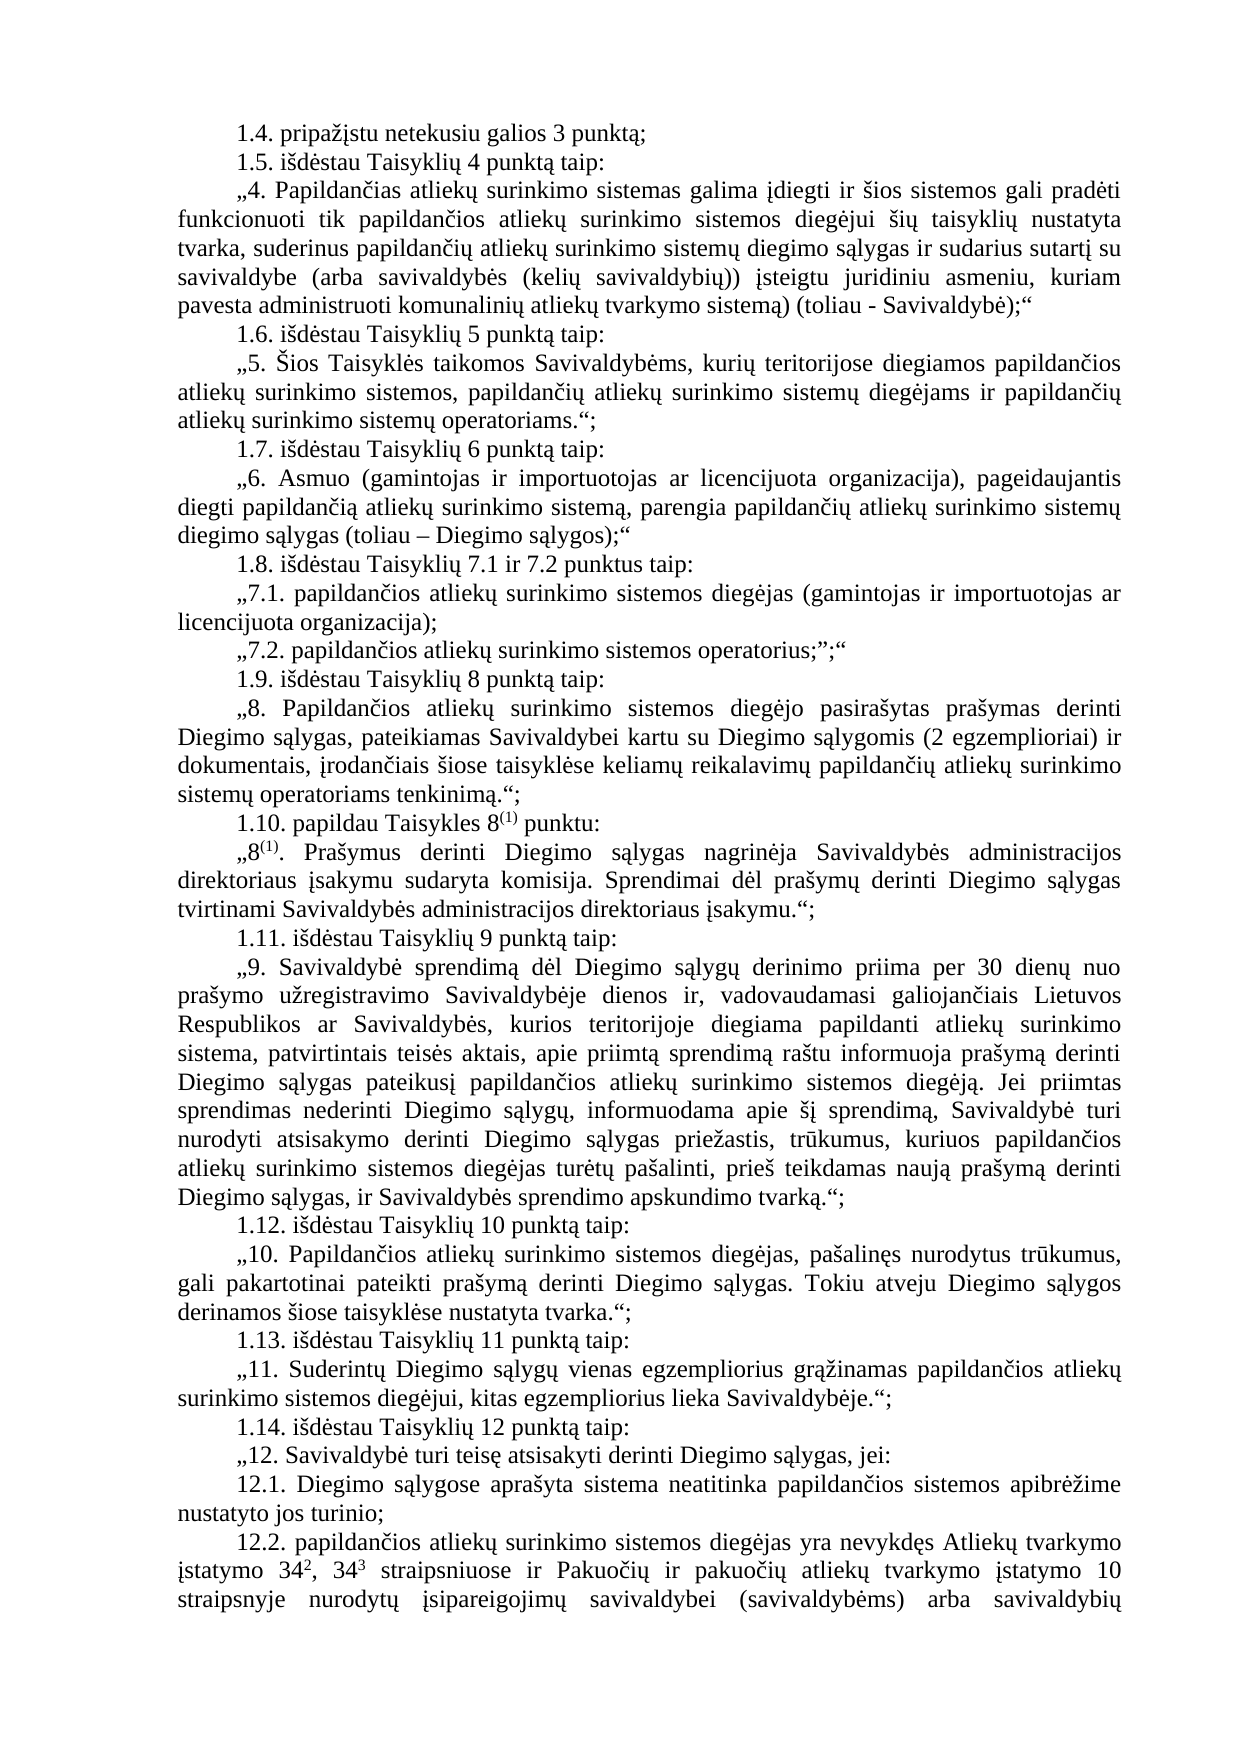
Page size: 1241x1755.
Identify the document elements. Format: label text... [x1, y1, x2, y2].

text „8. Papildančios atliekų surinkimo sistemos diegėjo pasirašytas prašymas derinti Diegimo sąlygas, pateikiamas Savivaldybei kartu su Diegimo sąlygomis (2 egzemplioriai) ir dokumentais, įrodančiais šiose taisyklėse keliamų reikalavimų papildančių atliekų surinkimo sistemų operatoriams tenkinimą.“; [177, 693, 1122, 808]
text 1.12. išdėstau Taisyklių 10 punktą taip: [177, 1211, 1122, 1239]
text 1.11. išdėstau Taisyklių 9 punktą taip: [177, 923, 1122, 952]
text 1.13. išdėstau Taisyklių 11 punktą taip: [177, 1326, 1122, 1354]
text „11. Suderintų Diegimo sąlygų vienas egzempliorius grąžinamas papildančios atliekų surinkimo sistemos diegėjui, kitas egzempliorius lieka Savivaldybėje.“; [177, 1354, 1122, 1412]
text „4. Papildančias atliekų surinkimo sistemas galima įdiegti ir šios sistemos gali pradėti funkcionuoti tik papildančios atliekų surinkimo sistemos diegėjui šių taisyklių nustatyta tvarka, suderinus papildančių atliekų surinkimo sistemų diegimo sąlygas ir sudarius sutartį su savivaldybe (arba savivaldybės (kelių savivaldybių)) įsteigtu juridiniu asmeniu, kuriam pavesta administruoti komunalinių atliekų tvarkymo sistemą) (toliau - Savivaldybė);“ [177, 176, 1122, 319]
text „5. Šios Taisyklės taikomos Savivaldybėms, kurių teritorijose diegiamos papildančios atliekų surinkimo sistemos, papildančių atliekų surinkimo sistemų diegėjams ir papildančių atliekų surinkimo sistemų operatoriams.“; [177, 348, 1122, 434]
text 1.4. pripažįstu netekusiu galios 3 punktą; [177, 118, 1122, 147]
text 1.7. išdėstau Taisyklių 6 punktą taip: [177, 434, 1122, 463]
text 1.9. išdėstau Taisyklių 8 punktą taip: [177, 664, 1122, 693]
text 12.1. Diegimo sąlygose aprašyta sistema neatitinka papildančios sistemos apibrėžime nustatyto jos turinio; [177, 1469, 1122, 1527]
text „9. Savivaldybė sprendimą dėl Diegimo sąlygų derinimo priima per 30 dienų nuo prašymo užregistravimo Savivaldybėje dienos ir, vadovaudamasi galiojančiais Lietuvos Respublikos ar Savivaldybės, kurios teritorijoje diegiama papildanti atliekų surinkimo sistema, patvirtintais teisės aktais, apie priimtą sprendimą raštu informuoja prašymą derinti Diegimo sąlygas pateikusį papildančios atliekų surinkimo sistemos diegėją. Jei priimtas sprendimas nederinti Diegimo sąlygų, informuodama apie šį sprendimą, Savivaldybė turi nurodyti atsisakymo derinti Diegimo sąlygas priežastis, trūkumus, kuriuos papildančios atliekų surinkimo sistemos diegėjas turėtų pašalinti, prieš teikdamas naują prašymą derinti Diegimo sąlygas, ir Savivaldybės sprendimo apskundimo tvarką.“; [177, 952, 1122, 1211]
text 1.5. išdėstau Taisyklių 4 punktą taip: [177, 147, 1122, 176]
text „10. Papildančios atliekų surinkimo sistemos diegėjas, pašalinęs nurodytus trūkumus, gali pakartotinai pateikti prašymą derinti Diegimo sąlygas. Tokiu atveju Diegimo sąlygos derinamos šiose taisyklėse nustatyta tvarka.“; [177, 1239, 1122, 1326]
text 1.10. papildau Taisykles 8(1) punktu: [177, 808, 1122, 837]
text „6. Asmuo (gamintojas ir importuotojas ar licencijuota organizacija), pageidaujantis diegti papildančią atliekų surinkimo sistemą, parengia papildančių atliekų surinkimo sistemų diegimo sąlygas (toliau – Diegimo sąlygos);“ [177, 463, 1122, 549]
text 12.2. papildančios atliekų surinkimo sistemos diegėjas yra nevykdęs Atliekų tvarkymo įstatymo 342, 343 straipsniuose ir Pakuočių ir pakuočių atliekų tvarkymo įstatymo 10 straipsnyje nurodytų įsipareigojimų savivaldybei (savivaldybėms) arba savivaldybių [177, 1527, 1122, 1613]
text 1.8. išdėstau Taisyklių 7.1 ir 7.2 punktus taip: [177, 549, 1122, 578]
text „8(1). Prašymus derinti Diegimo sąlygas nagrinėja Savivaldybės administracijos direktoriaus įsakymu sudaryta komisija. Sprendimai dėl prašymų derinti Diegimo sąlygas tvirtinami Savivaldybės administracijos direktoriaus įsakymu.“; [177, 837, 1122, 923]
text 1.6. išdėstau Taisyklių 5 punktą taip: [177, 319, 1122, 348]
text „12. Savivaldybė turi teisę atsisakyti derinti Diegimo sąlygas, jei: [177, 1441, 1122, 1469]
text „7.2. papildančios atliekų surinkimo sistemos operatorius;”;“ [177, 636, 1122, 664]
text 1.14. išdėstau Taisyklių 12 punktą taip: [177, 1412, 1122, 1441]
text „7.1. papildančios atliekų surinkimo sistemos diegėjas (gamintojas ir importuotojas ar licencijuota organizacija); [177, 578, 1122, 636]
